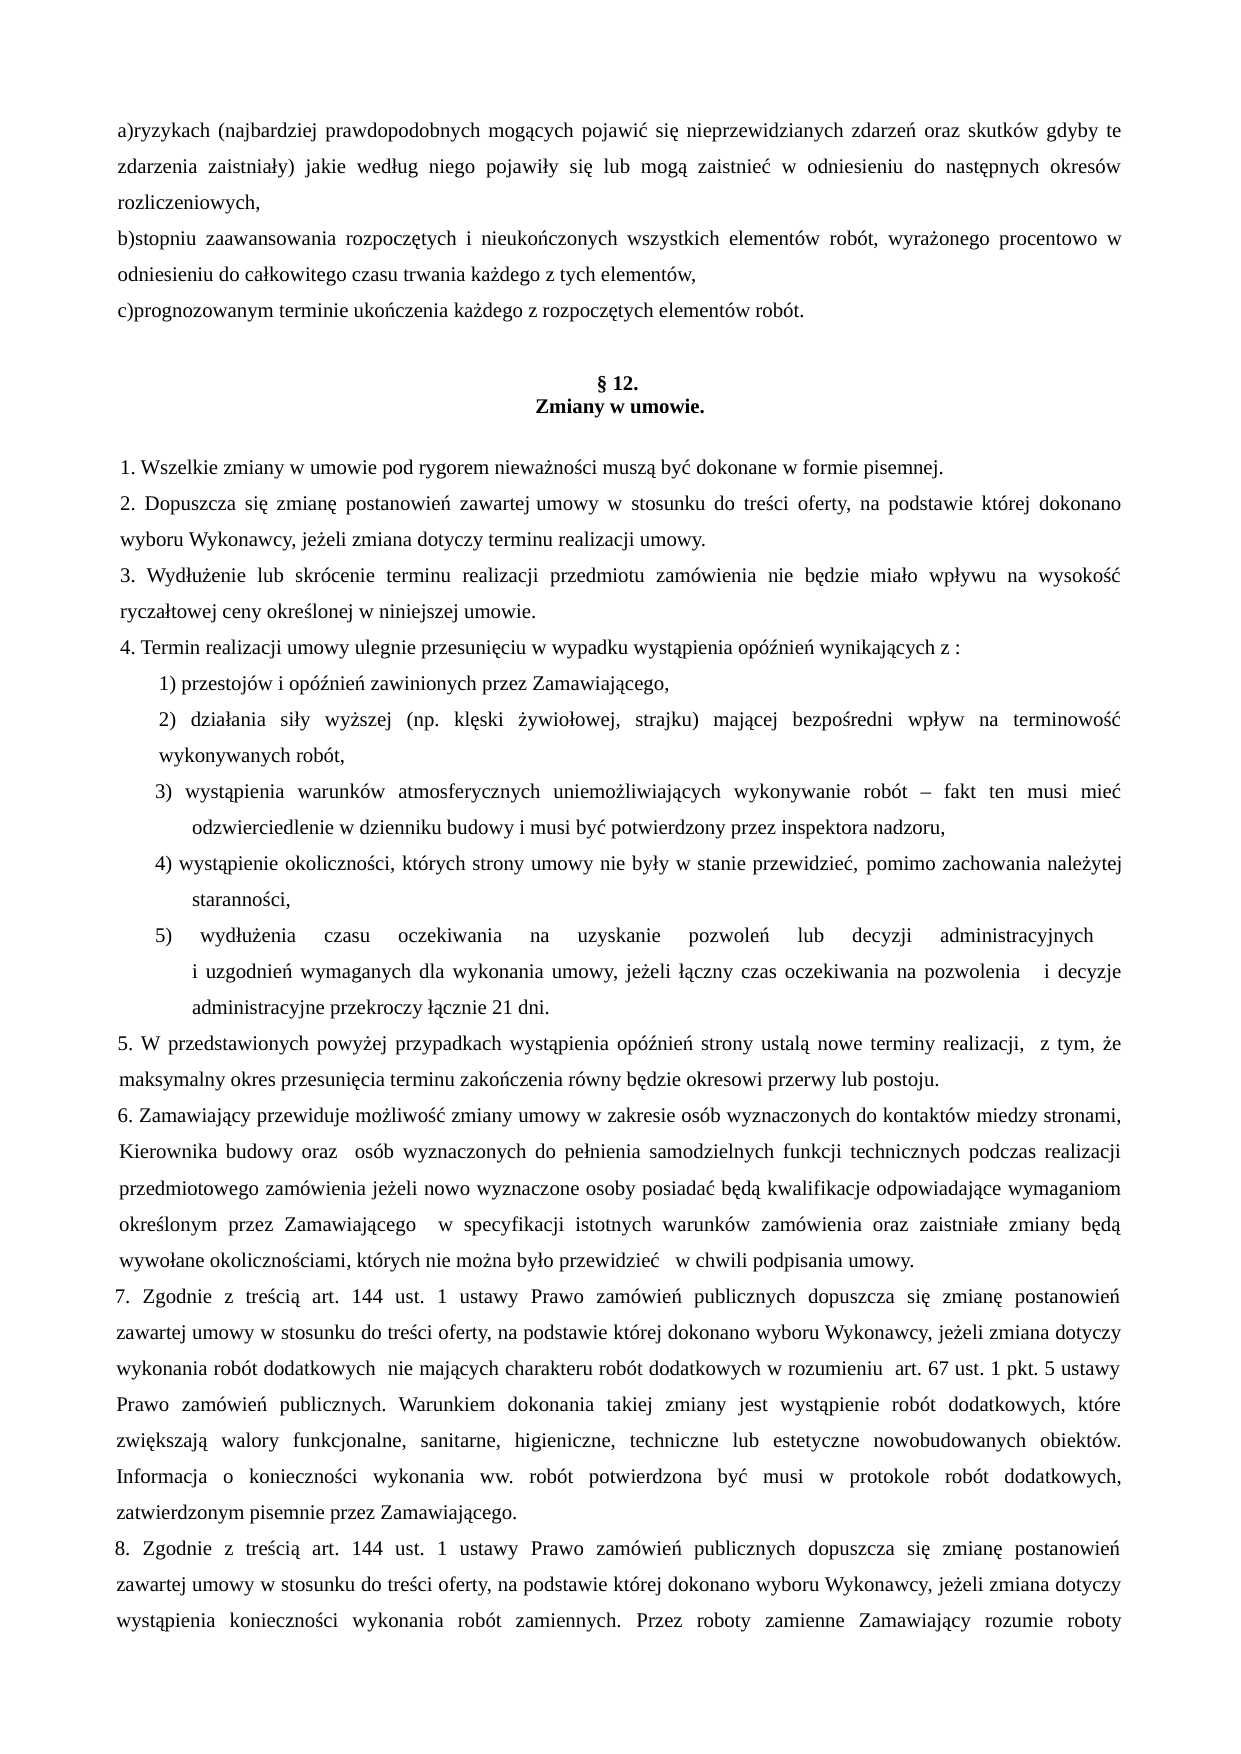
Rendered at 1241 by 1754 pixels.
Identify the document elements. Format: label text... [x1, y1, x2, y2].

list 8. Zgodnie z treścią art. 144 ust. 1 ustawy Prawo zamówień publicznych dopuszcza się zmianę postanowień zawartej umowy w stosunku do treści oferty, na podstawie której dokonano wyboru Wykonawcy, jeżeli zmiana dotyczy wystąpienia konieczności wykonania robót zamiennych. Przez roboty zamienne Zamawiający rozumie roboty [114, 1536, 1122, 1632]
text 3) wystąpienia warunków atmosferycznych uniemożliwiających wykonywanie robót – fakt ten musi mieć odzwierciedlenie w dzienniku budowy i musi być potwierdzony przez inspektora nadzoru, [155, 779, 1122, 839]
text 2. Dopuszcza się zmianę postanowień zawartej umowy w stosunku do treści oferty, na podstawie której dokonano wyboru Wykonawcy, jeżeli zmiana dotyczy terminu realizacji umowy. [120, 491, 1122, 551]
text 4. Termin realizacji umowy ulegnie przesunięciu w wypadku wystąpienia opóźnień wynikających z : [120, 635, 1122, 659]
text § 12. [117, 370, 1122, 394]
text 4) wystąpienie okoliczności, których strony umowy nie były w stanie przewidzieć, pomimo zachowania należytej staranności, [155, 851, 1122, 911]
text 3. Wydłużenie lub skrócenie terminu realizacji przedmiotu zamówienia nie będzie miało wpływu na wysokość ryczałtowej ceny określonej w niniejszej umowie. [120, 563, 1122, 623]
list ryzykach (najbardziej prawdopodobnych mogących pojawić się nieprzewidzianych zdarzeń oraz skutków gdyby te zdarzenia zaistniały) jakie według niego pojawiły się lub mogą zaistnieć w odniesieniu do następnych okresów rozliczeniowych, [117, 118, 1122, 214]
list 6. Zamawiający przewiduje możliwość zmiany umowy w zakresie osób wyznaczonych do kontaktów miedzy stronami, Kierownika budowy oraz osób wyznaczonych do pełnienia samodzielnych funkcji technicznych podczas realizacji przedmiotowego zamówienia jeżeli nowo wyznaczone osoby posiadać będą kwalifikacje odpowiadające wymaganiom określonym przez Zamawiającego w specyfikacji istotnych warunków zamówienia oraz zaistniałe zmiany będą wywołane okolicznościami, których nie można było przewidzieć w chwili podpisania umowy. [117, 1103, 1122, 1272]
text 1) przestojów i opóźnień zawinionych przez Zamawiającego, [159, 671, 1122, 695]
text 2) działania siły wyższej (np. klęski żywiołowej, strajku) mającej bezpośredni wpływ na terminowość wykonywanych robót, [159, 707, 1122, 767]
text 5. W przedstawionych powyżej przypadkach wystąpienia opóźnień strony ustalą nowe terminy realizacji, z tym, że maksymalny okres przesunięcia terminu zakończenia równy będzie okresowi przerwy lub postoju. [117, 1031, 1122, 1091]
text 1. Wszelkie zmiany w umowie pod rygorem nieważności muszą być dokonane w formie pisemnej. [120, 454, 1122, 479]
list 7. Zgodnie z treścią art. 144 ust. 1 ustawy Prawo zamówień publicznych dopuszcza się zmianę postanowień zawartej umowy w stosunku do treści oferty, na podstawie której dokonano wyboru Wykonawcy, jeżeli zmiana dotyczy wykonania robót dodatkowych nie mających charakteru robót dodatkowych w rozumieniu art. 67 ust. 1 pkt. 5 ustawy Prawo zamówień publicznych. Warunkiem dokonania takiej zmiany jest wystąpienie robót dodatkowych, które zwiększają walory funkcjonalne, sanitarne, higieniczne, techniczne lub estetyczne nowobudowanych obiektów. Informacja o konieczności wykonania ww. robót potwierdzona być musi w protokole robót dodatkowych, zatwierdzonym pisemnie przez Zamawiającego. [114, 1283, 1122, 1524]
list prognozowanym terminie ukończenia każdego z rozpoczętych elementów robót. [117, 298, 1122, 322]
text 5) wydłużenia czasu oczekiwania na uzyskanie pozwoleń lub decyzji administracyjnych i uzgodnień wymaganych dla wykonania umowy, jeżeli łączny czas oczekiwania na pozwolenia i decyzje administracyjne przekroczy łącznie 21 dni. [155, 923, 1122, 1019]
list stopniu zaawansowania rozpoczętych i nieukończonych wszystkich elementów robót, wyrażonego procentowo w odniesieniu do całkowitego czasu trwania każdego z tych elementów, [117, 226, 1122, 286]
text Zmiany w umowie. [117, 394, 1122, 418]
